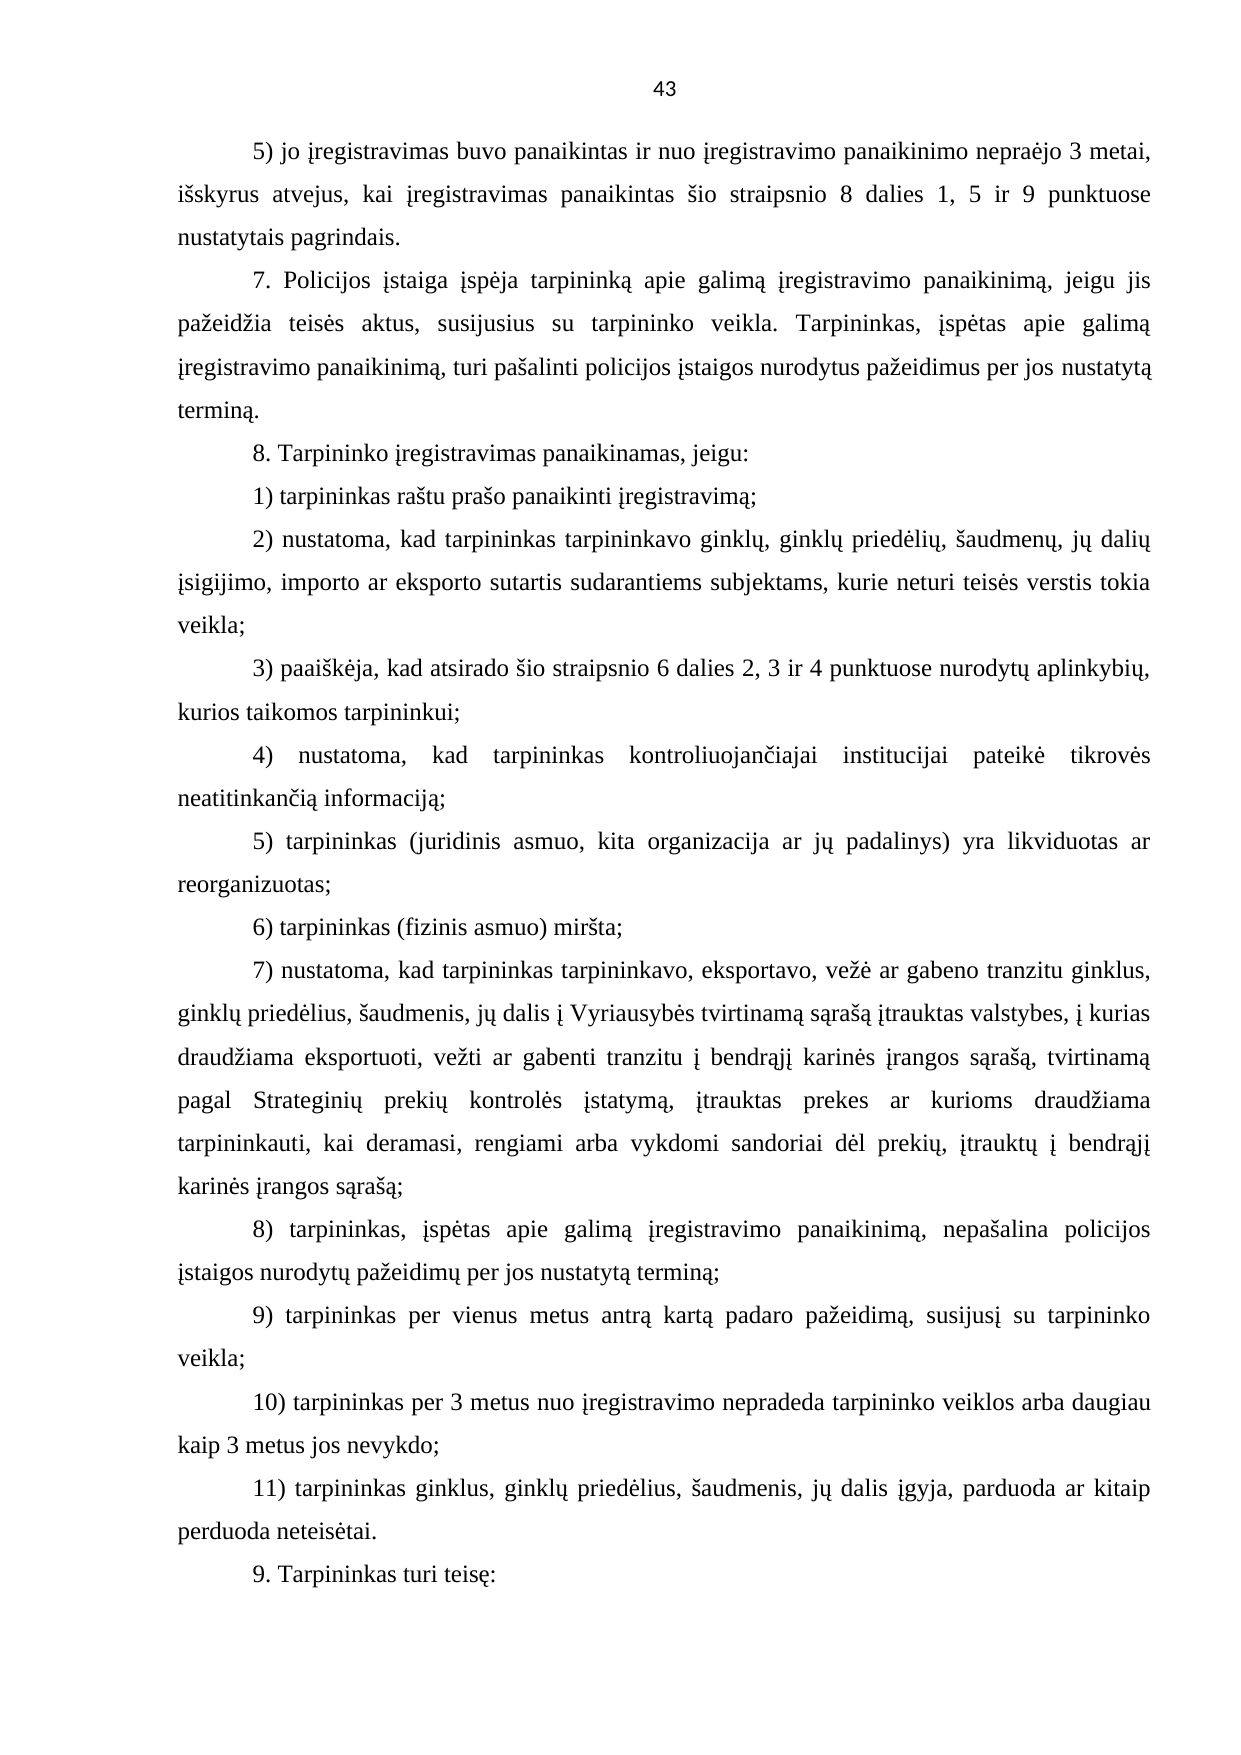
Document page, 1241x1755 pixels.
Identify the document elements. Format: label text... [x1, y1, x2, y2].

text 7. Policijos įstaiga įspėja tarpininką apie galimą įregistravimo panaikinimą, jeigu jis pažeidžia teisės aktus, susijusius su tarpininko veikla. Tarpininkas, įspėtas apie galimą įregistravimo panaikinimą, turi pašalinti policijos įstaigos nurodytus pažeidimus per jos nustatytą terminą. [177, 265, 1152, 423]
text 5) tarpininkas (juridinis asmuo, kita organizacija ar jų padalinys) yra likviduotas ar reorganizuotas; [177, 826, 1152, 898]
text 7) nustatoma, kad tarpininkas tarpininkavo, eksportavo, vežė ar gabeno tranzitu ginklus, ginklų priedėlius, šaudmenis, jų dalis į Vyriausybės tvirtinamą sąrašą įtrauktas valstybes, į kurias draudžiama eksportuoti, vežti ar gabenti tranzitu į bendrąjį karinės įrangos sąrašą, tvirtinamą pagal Strateginių prekių kontrolės įstatymą, įtrauktas prekes ar kurioms draudžiama tarpininkauti, kai deramasi, rengiami arba vykdomi sandoriai dėl prekių, įtrauktų į bendrąjį karinės įrangos sąrašą; [177, 955, 1152, 1200]
text 5) jo įregistravimas buvo panaikintas ir nuo įregistravimo panaikinimo nepraėjo 3 metai, išskyrus atvejus, kai įregistravimas panaikintas šio straipsnio 8 dalies 1, 5 ir 9 punktuose nustatytais pagrindais. [177, 136, 1152, 251]
text 6) tarpininkas (fizinis asmuo) miršta; [177, 912, 1152, 941]
text 10) tarpininkas per 3 metus nuo įregistravimo nepradeda tarpininko veiklos arba daugiau kaip 3 metus jos nevykdo; [177, 1387, 1152, 1458]
text 1) tarpininkas raštu prašo panaikinti įregistravimą; [177, 481, 1152, 510]
text 8) tarpininkas, įspėtas apie galimą įregistravimo panaikinimą, nepašalina policijos įstaigos nurodytų pažeidimų per jos nustatytą terminą; [177, 1214, 1152, 1286]
text 11) tarpininkas ginklus, ginklų priedėlius, šaudmenis, jų dalis įgyja, parduoda ar kitaip perduoda neteisėtai. [177, 1473, 1152, 1545]
text 9) tarpininkas per vienus metus antrą kartą padaro pažeidimą, susijusį su tarpininko veikla; [177, 1300, 1152, 1372]
text 9. Tarpininkas turi teisę: [177, 1559, 1152, 1588]
text 4) nustatoma, kad tarpininkas kontroliuojančiajai institucijai pateikė tikrovės neatitinkančią informaciją; [177, 740, 1152, 812]
text 2) nustatoma, kad tarpininkas tarpininkavo ginklų, ginklų priedėlių, šaudmenų, jų dalių įsigijimo, importo ar eksporto sutartis sudarantiems subjektams, kurie neturi teisės verstis tokia veikla; [177, 524, 1152, 639]
text 3) paaiškėja, kad atsirado šio straipsnio 6 dalies 2, 3 ir 4 punktuose nurodytų aplinkybių, kurios taikomos tarpininkui; [177, 653, 1152, 725]
text 8. Tarpininko įregistravimas panaikinamas, jeigu: [177, 438, 1152, 467]
